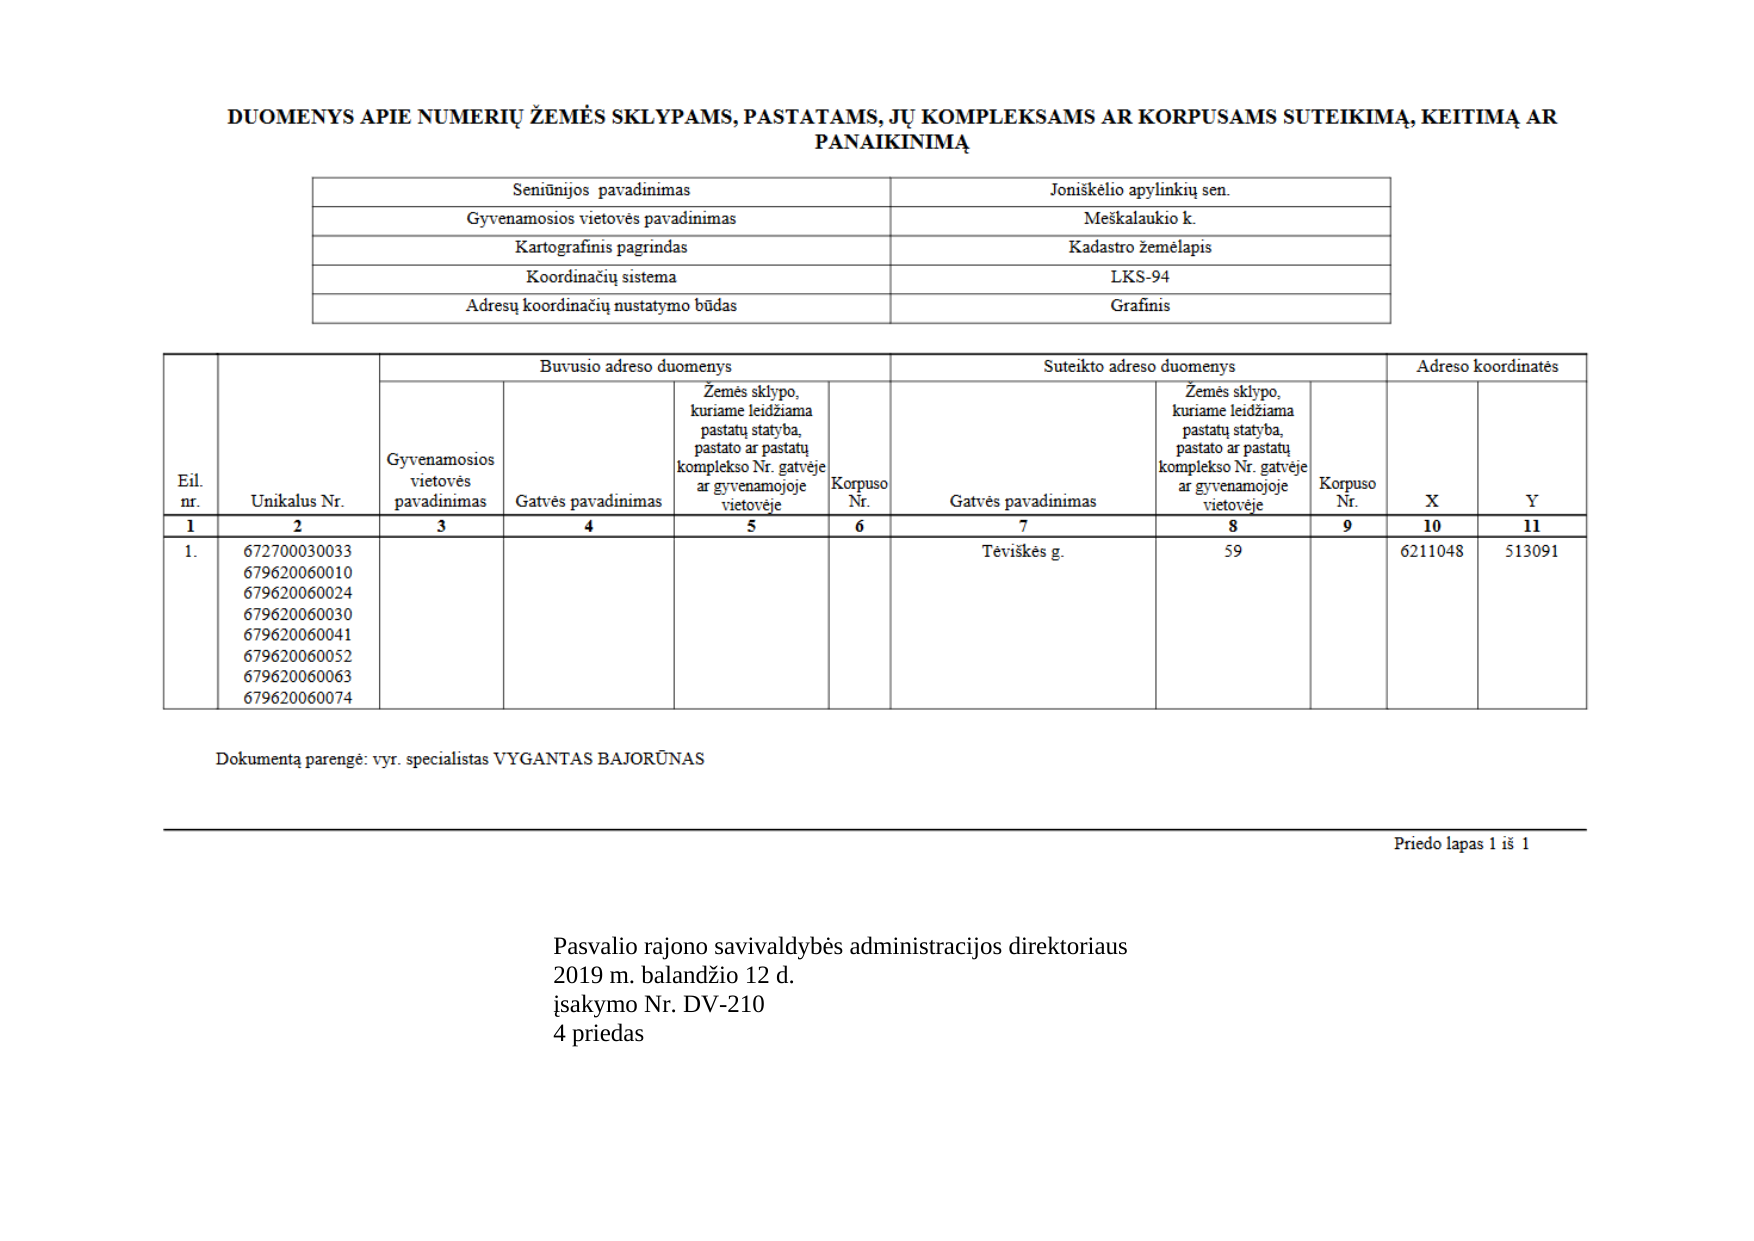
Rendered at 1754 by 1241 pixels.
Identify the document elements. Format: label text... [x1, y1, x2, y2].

table_header Pasvalio rajono savivaldybės administracijos direktoriaus 2019 m. balandžio 12 d. įsakymo Nr. DV-210 4 priedas [542, 931, 1142, 1075]
table_header [118, 931, 542, 1075]
